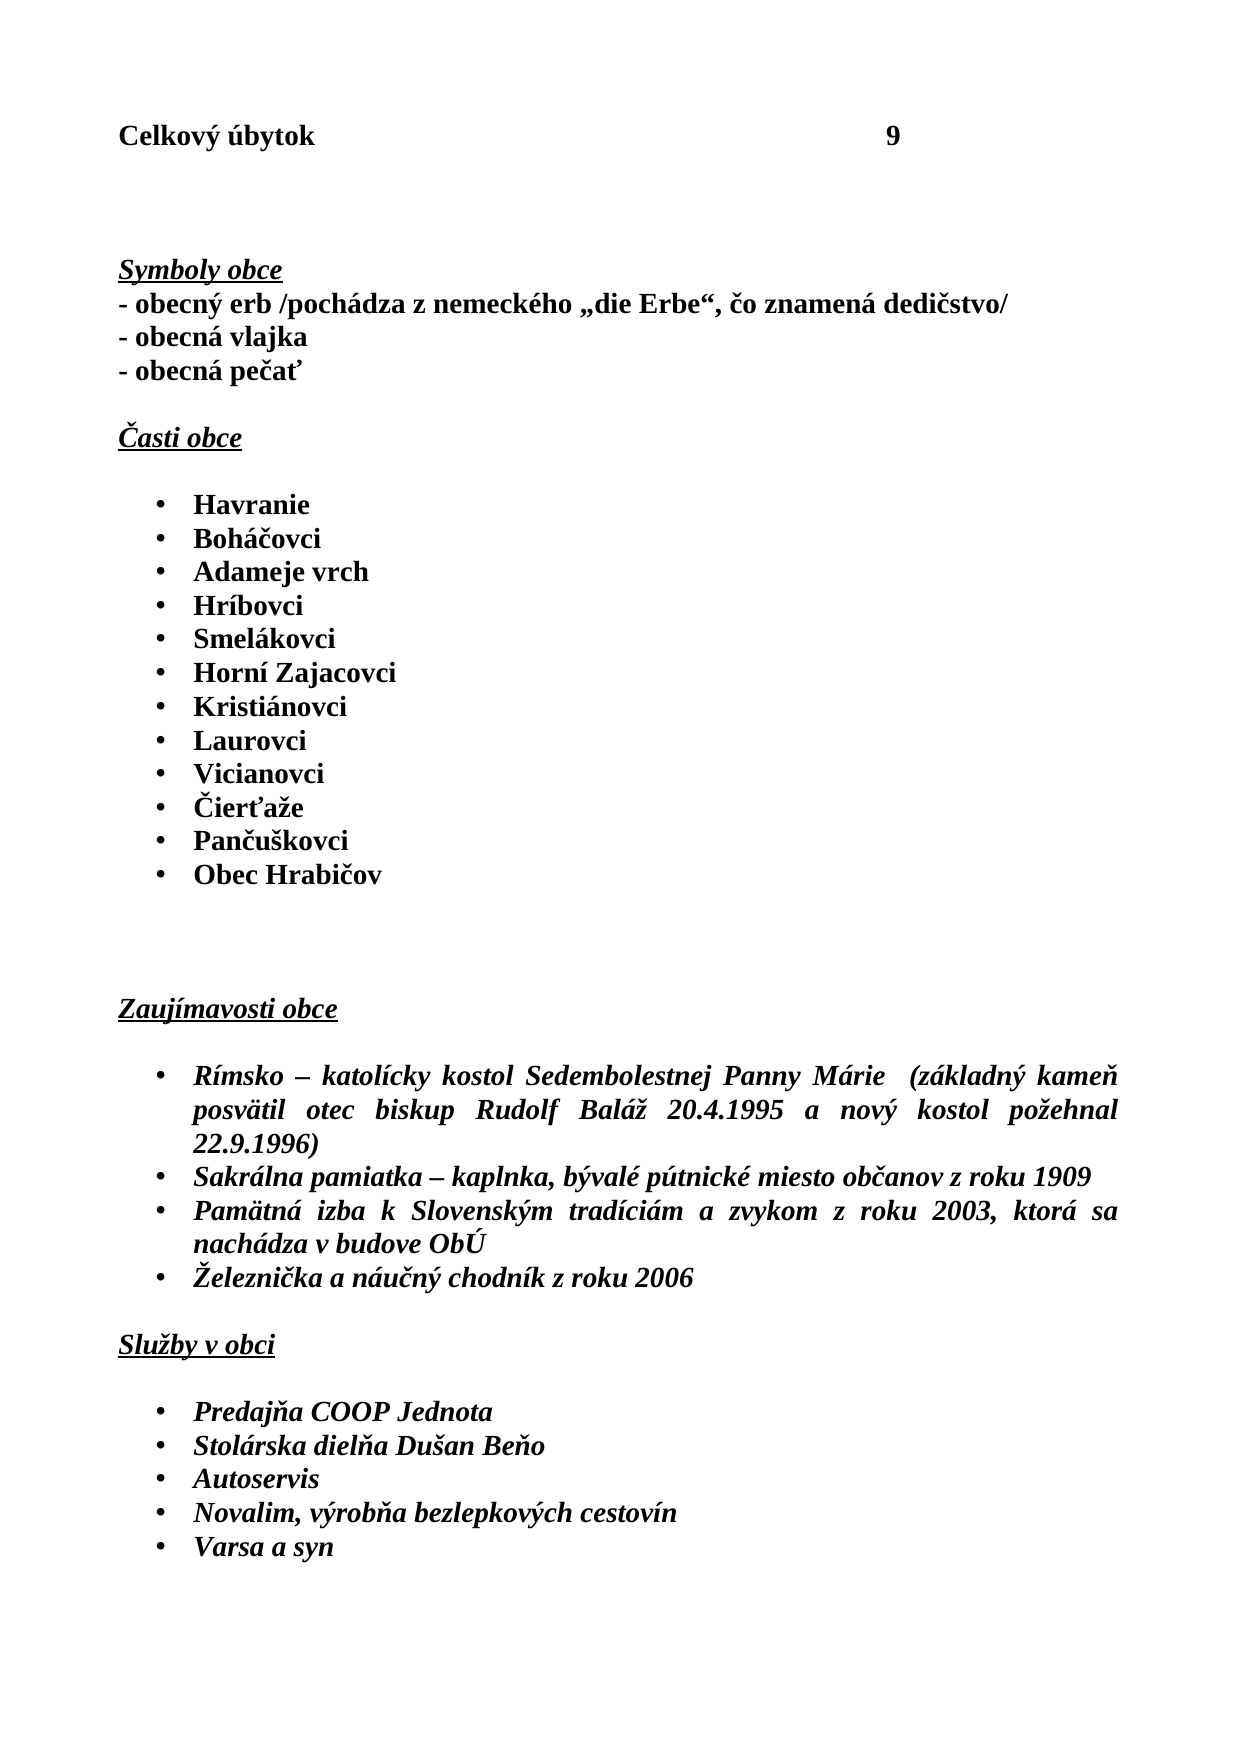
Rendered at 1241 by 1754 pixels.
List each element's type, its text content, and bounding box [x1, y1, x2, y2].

text Zaujímavosti obce [118, 991, 1122, 1025]
text Služby v obci [118, 1327, 1122, 1361]
list Čierťaže [156, 790, 1122, 823]
text Celkový úbytok 9 [118, 118, 1122, 152]
text Časti obce [118, 420, 1122, 453]
list Hríbovci [156, 588, 1122, 622]
list Rímsko – katolícky kostol Sedembolestnej Panny Márie (základný kameň posvätil otec biskup Rudolf Baláž 20.4.1995 a nový kostol požehnal 22.9.1996) [156, 1058, 1122, 1159]
list Smelákovci [156, 622, 1122, 655]
list Horní Zajacovci [156, 655, 1122, 689]
list Adameje vrch [156, 554, 1122, 588]
text - obecná pečať [118, 353, 1122, 386]
list Pančuškovci [156, 823, 1122, 857]
list Autoservis [156, 1462, 1122, 1495]
list Vicianovci [156, 756, 1122, 790]
list Obec Hrabičov [156, 857, 1122, 891]
list Kristiánovci [156, 689, 1122, 723]
list Laurovci [156, 723, 1122, 756]
text - obecný erb /pochádza z nemeckého „die Erbe“, čo znamená dedičstvo/ [118, 286, 1122, 319]
list Novalim, výrobňa bezlepkových cestovín [156, 1495, 1122, 1529]
text Symboly obce [118, 252, 1122, 286]
list Stolárska dielňa Dušan Beňo [156, 1428, 1122, 1462]
list Železnička a náučný chodník z roku 2006 [156, 1260, 1122, 1294]
list Pamätná izba k Slovenským tradíciám a zvykom z roku 2003, ktorá sa nachádza v budove ObÚ [156, 1193, 1122, 1260]
list Boháčovci [156, 521, 1122, 554]
list Sakrálna pamiatka – kaplnka, bývalé pútnické miesto občanov z roku 1909 [156, 1159, 1122, 1193]
list Havranie [156, 487, 1122, 521]
list Varsa a syn [156, 1529, 1122, 1563]
text - obecná vlajka [118, 319, 1122, 353]
list Predajňa COOP Jednota [156, 1394, 1122, 1428]
